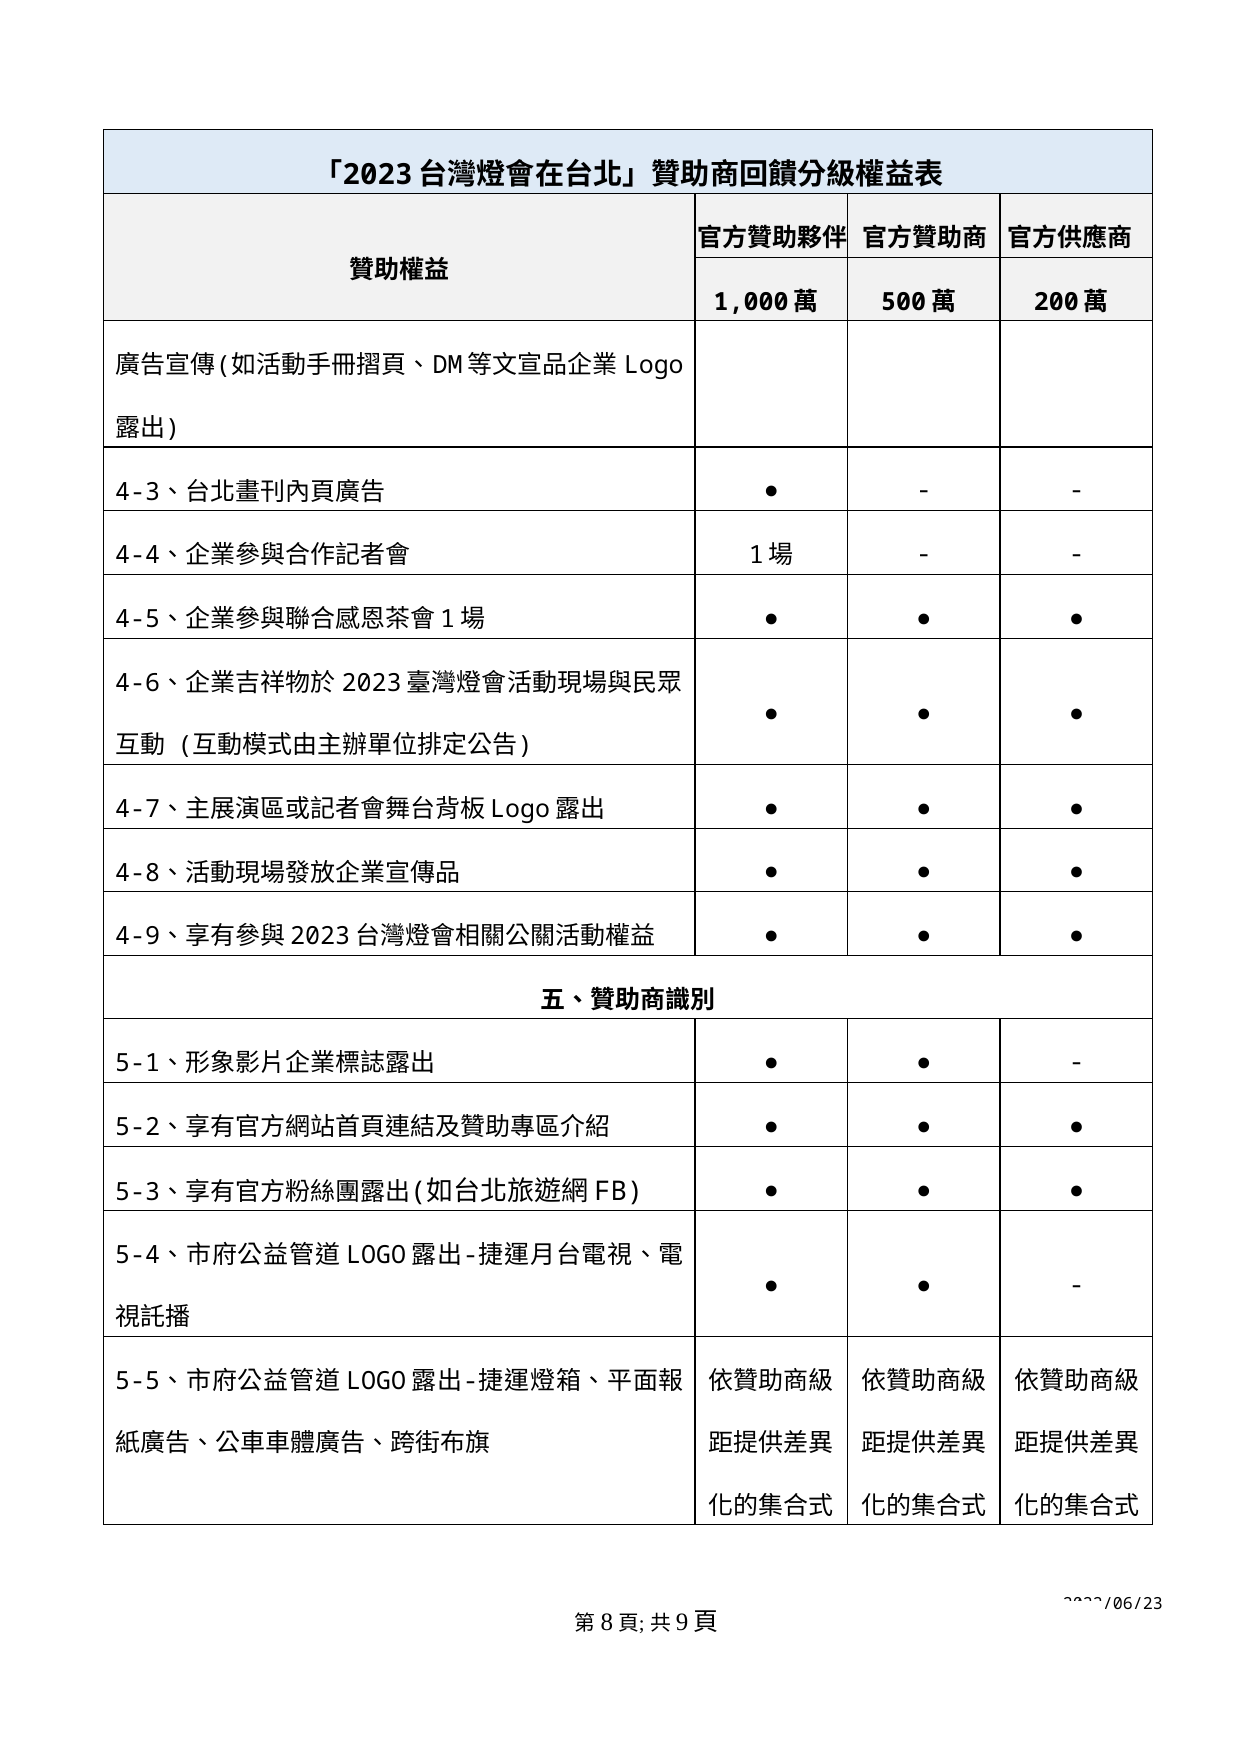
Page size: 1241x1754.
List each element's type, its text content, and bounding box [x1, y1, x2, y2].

table_cell ● [848, 575, 999, 638]
table_cell 4-9、享有參與2023台灣燈會相關公關活動權益 [104, 892, 694, 955]
table_cell 4-3、台北畫刊內頁廣告 [104, 448, 694, 510]
table_cell ● [1001, 575, 1152, 638]
table_cell ● [696, 1083, 847, 1146]
table_cell ● [848, 1147, 999, 1209]
table_cell 4-7、主展演區或記者會舞台背板Logo露出 [104, 765, 694, 827]
table_cell ● [848, 639, 999, 764]
table_cell 五、贊助商識別 [104, 956, 1152, 1018]
table_cell ● [1001, 1147, 1152, 1209]
table_cell 官方供應商 [1001, 194, 1152, 257]
table_cell [848, 321, 999, 446]
table_cell - [1001, 448, 1152, 510]
table_cell ● [1001, 765, 1152, 827]
table_cell ● [1001, 892, 1152, 955]
table_cell 500萬 [848, 258, 999, 320]
table_cell ● [1001, 829, 1152, 891]
table_cell 200萬 [1001, 258, 1152, 320]
table_cell 4-4、企業參與合作記者會 [104, 511, 694, 574]
table_cell 依贊助商級距提供差異化的集合式 [696, 1337, 847, 1524]
table_cell ● [848, 1083, 999, 1146]
table_cell - [848, 448, 999, 510]
table_cell ● [696, 892, 847, 955]
table_cell ● [696, 639, 847, 764]
table_cell ● [696, 575, 847, 638]
table_cell 官方贊助夥伴 [696, 194, 847, 257]
table_cell [1001, 321, 1152, 446]
table_cell - [1001, 511, 1152, 574]
table_cell ● [848, 1019, 999, 1082]
table_cell 依贊助商級距提供差異化的集合式 [1001, 1337, 1152, 1524]
table_header 「2023台灣燈會在台北」贊助商回饋分級權益表 [104, 130, 1152, 193]
table_cell ● [1001, 1083, 1152, 1146]
table_cell 5-2、享有官方網站首頁連結及贊助專區介紹 [104, 1083, 694, 1146]
table_cell - [848, 511, 999, 574]
table_cell ● [848, 765, 999, 827]
table_cell 1場 [696, 511, 847, 574]
table_cell ● [1001, 639, 1152, 764]
table_cell ● [848, 1211, 999, 1336]
table_cell [696, 321, 847, 446]
table_cell - [1001, 1211, 1152, 1336]
table_cell 5-5、市府公益管道LOGO露出-捷運燈箱、平面報紙廣告、公車車體廣告、跨街布旗 [104, 1337, 694, 1524]
table_cell 依贊助商級距提供差異化的集合式 [848, 1337, 999, 1524]
table_cell ● [848, 829, 999, 891]
table_cell 廣告宣傳(如活動手冊摺頁、DM等文宣品企業Logo露出) [104, 321, 694, 446]
table_cell 5-4、市府公益管道LOGO露出-捷運月台電視、電視託播 [104, 1211, 694, 1336]
table_cell 5-3、享有官方粉絲團露出(如台北旅遊網FB) [104, 1147, 694, 1209]
table_cell ● [848, 892, 999, 955]
table_cell ● [696, 1211, 847, 1336]
table_cell ● [696, 765, 847, 827]
table_cell 4-5、企業參與聯合感恩茶會1場 [104, 575, 694, 638]
table_cell - [1001, 1019, 1152, 1082]
table_cell ● [696, 1147, 847, 1209]
table_cell 贊助權益 [104, 194, 694, 320]
table_cell ● [696, 829, 847, 891]
table_cell 1,000萬 [696, 258, 847, 320]
table_cell ● [696, 1019, 847, 1082]
table_cell 5-1、形象影片企業標誌露出 [104, 1019, 694, 1082]
table_cell ● [696, 448, 847, 510]
table_cell 4-6、企業吉祥物於2023臺灣燈會活動現場與民眾互動 (互動模式由主辦單位排定公告) [104, 639, 694, 764]
table_cell 4-8、活動現場發放企業宣傳品 [104, 829, 694, 891]
table_cell 官方贊助商 [848, 194, 999, 257]
